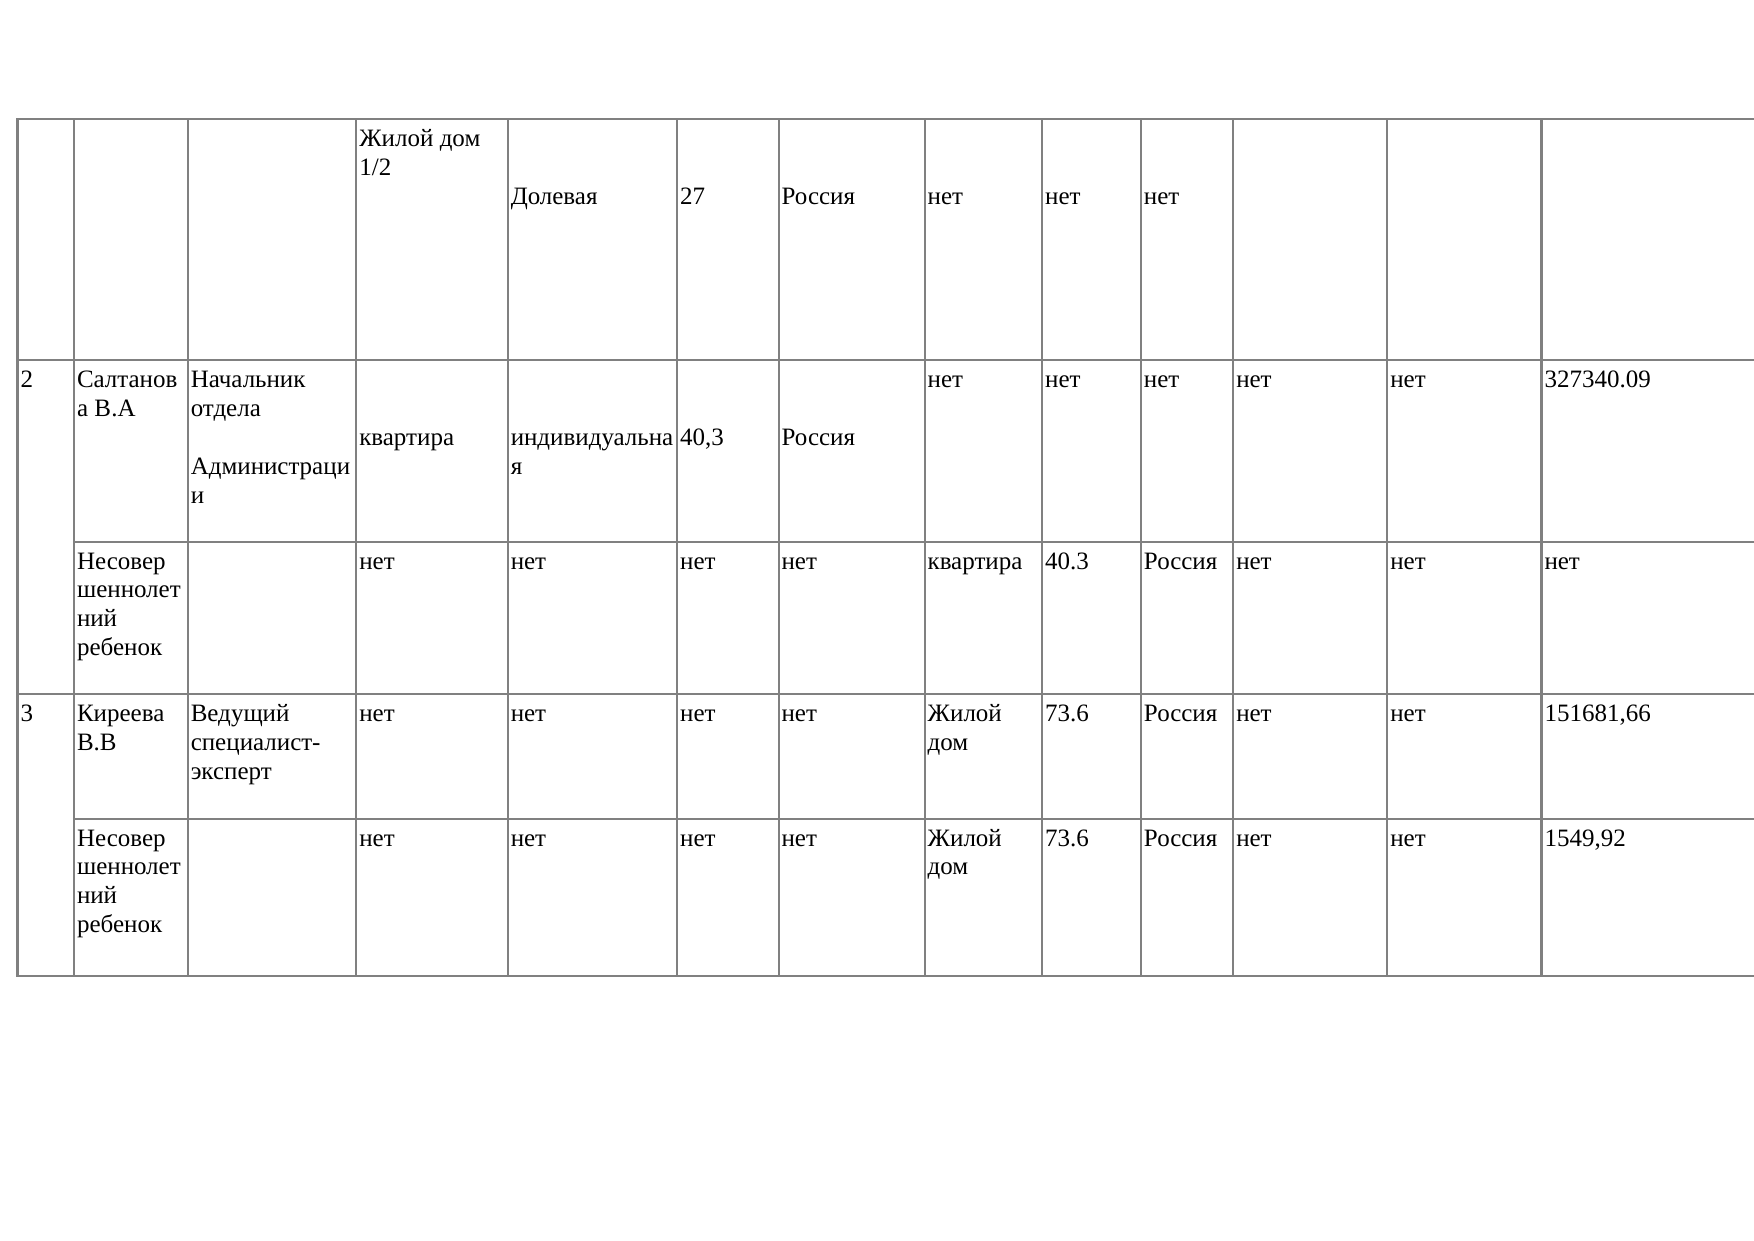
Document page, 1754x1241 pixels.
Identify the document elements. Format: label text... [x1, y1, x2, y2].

table_cell нет [926, 361, 1041, 541]
table_cell Киреева В.В [75, 695, 187, 818]
table_cell нет [1234, 695, 1386, 818]
table_cell индивидуальная [509, 361, 676, 541]
table_cell нет [1142, 120, 1232, 359]
table_cell нет [1388, 820, 1540, 975]
table_cell нет [1234, 543, 1386, 693]
table_cell нет [1234, 820, 1386, 975]
table_cell нет [509, 820, 676, 975]
table_cell Долевая [509, 120, 676, 359]
table_cell нет [678, 543, 778, 693]
table_cell 27 [678, 120, 778, 359]
table_cell нет [1388, 695, 1540, 818]
table_cell 1549,92 [1543, 820, 1754, 975]
table_cell нет [509, 543, 676, 693]
table_cell нет [678, 820, 778, 975]
table_cell Россия [1142, 820, 1232, 975]
table_cell [1543, 120, 1754, 359]
table_cell Начальник отдела Администрации [189, 361, 355, 541]
table_cell квартира [357, 361, 507, 541]
table_cell Россия [1142, 543, 1232, 693]
table_cell нет [1388, 361, 1540, 541]
table_cell Жилой дом 1/2 [357, 120, 507, 359]
table_cell 151681,66 [1543, 695, 1754, 818]
table_cell нет [357, 695, 507, 818]
table_cell [19, 120, 73, 359]
table_cell Салтанова В.А [75, 361, 187, 541]
table_cell 40,3 [1043, 543, 1140, 693]
table_cell нет [1234, 361, 1386, 541]
table_cell нет [357, 820, 507, 975]
table_cell квартира [926, 543, 1041, 693]
table_cell Жилой дом [926, 695, 1041, 818]
table_cell Несовершеннолетний ребенок [75, 820, 187, 975]
table_cell нет [780, 543, 924, 693]
table_cell нет [926, 120, 1041, 359]
table_cell нет [1142, 361, 1232, 541]
table_cell 73,6 [1043, 820, 1140, 975]
table_cell нет [780, 820, 924, 975]
table_cell Жилой дом [926, 820, 1041, 975]
table_cell [189, 820, 355, 975]
table_cell нет [509, 695, 676, 818]
table_cell нет [1388, 543, 1540, 693]
table_cell Несовершеннолетний ребенок [75, 543, 187, 693]
table_cell нет [357, 543, 507, 693]
table_cell [75, 120, 187, 359]
table_cell 3 [19, 695, 73, 975]
table_cell нет [1543, 543, 1754, 693]
table_cell Россия [780, 361, 924, 541]
table_cell нет [1043, 361, 1140, 541]
table_cell 327340,09 [1543, 361, 1754, 541]
table_cell Россия [1142, 695, 1232, 818]
table_cell [1234, 120, 1386, 359]
table_cell 40,3 [678, 361, 778, 541]
table_cell Ведущий специалист- эксперт [189, 695, 355, 818]
table_cell [1388, 120, 1540, 359]
table_cell нет [780, 695, 924, 818]
table_cell нет [678, 695, 778, 818]
table_cell нет [1043, 120, 1140, 359]
table_cell [189, 120, 355, 359]
table_cell [189, 543, 355, 693]
table_cell Россия [780, 120, 924, 359]
table_cell 2 [19, 361, 73, 693]
table_cell 73,6 [1043, 695, 1140, 818]
